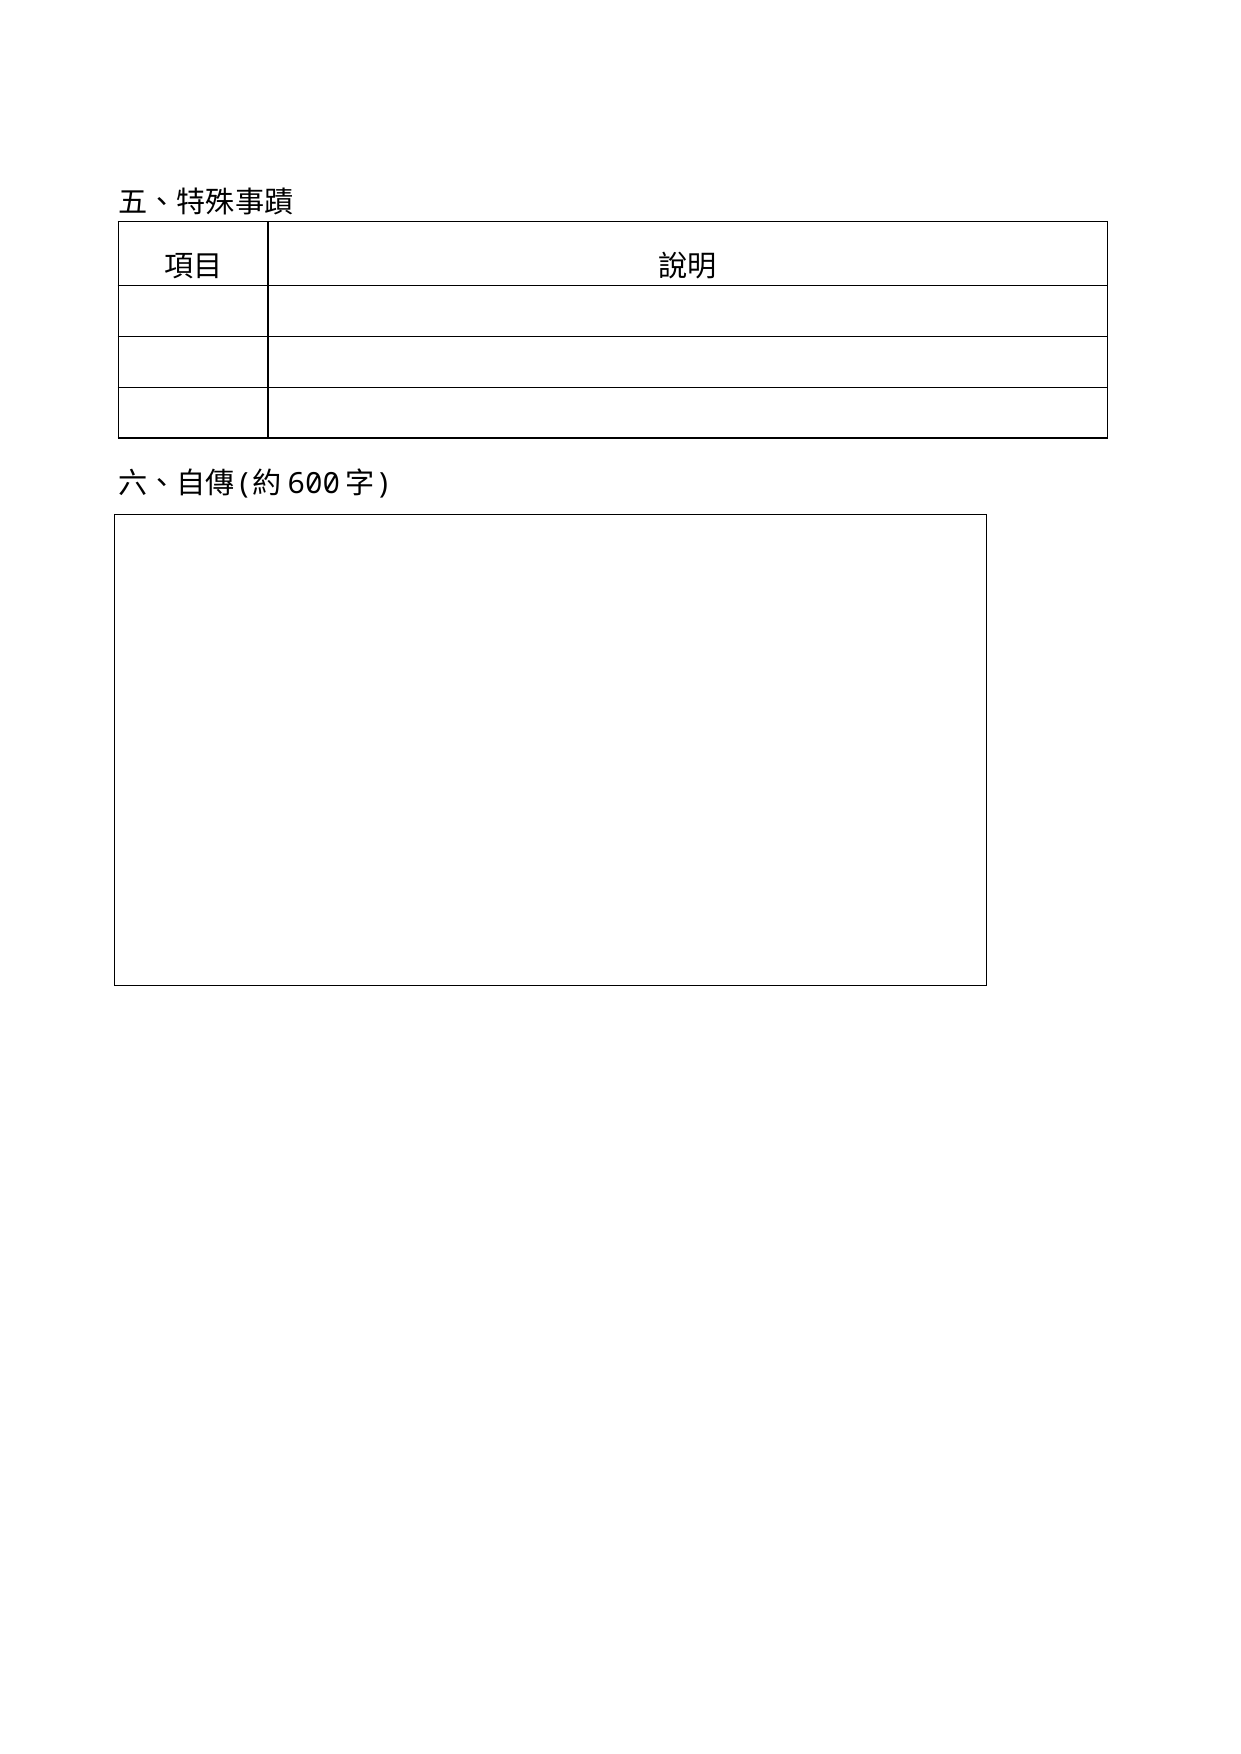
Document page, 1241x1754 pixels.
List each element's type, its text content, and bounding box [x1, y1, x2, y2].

table_cell [119, 388, 267, 437]
text 五、特殊事蹟 [118, 158, 1122, 221]
table_cell [269, 286, 1107, 336]
text 六、自傳(約600字) [118, 439, 1122, 501]
table_cell [269, 388, 1107, 437]
table_cell [119, 286, 267, 336]
table_header 項目 [119, 222, 267, 285]
table_cell [119, 337, 267, 386]
table_header 說明 [269, 222, 1107, 285]
table_cell [269, 337, 1107, 386]
table_header [115, 515, 986, 985]
